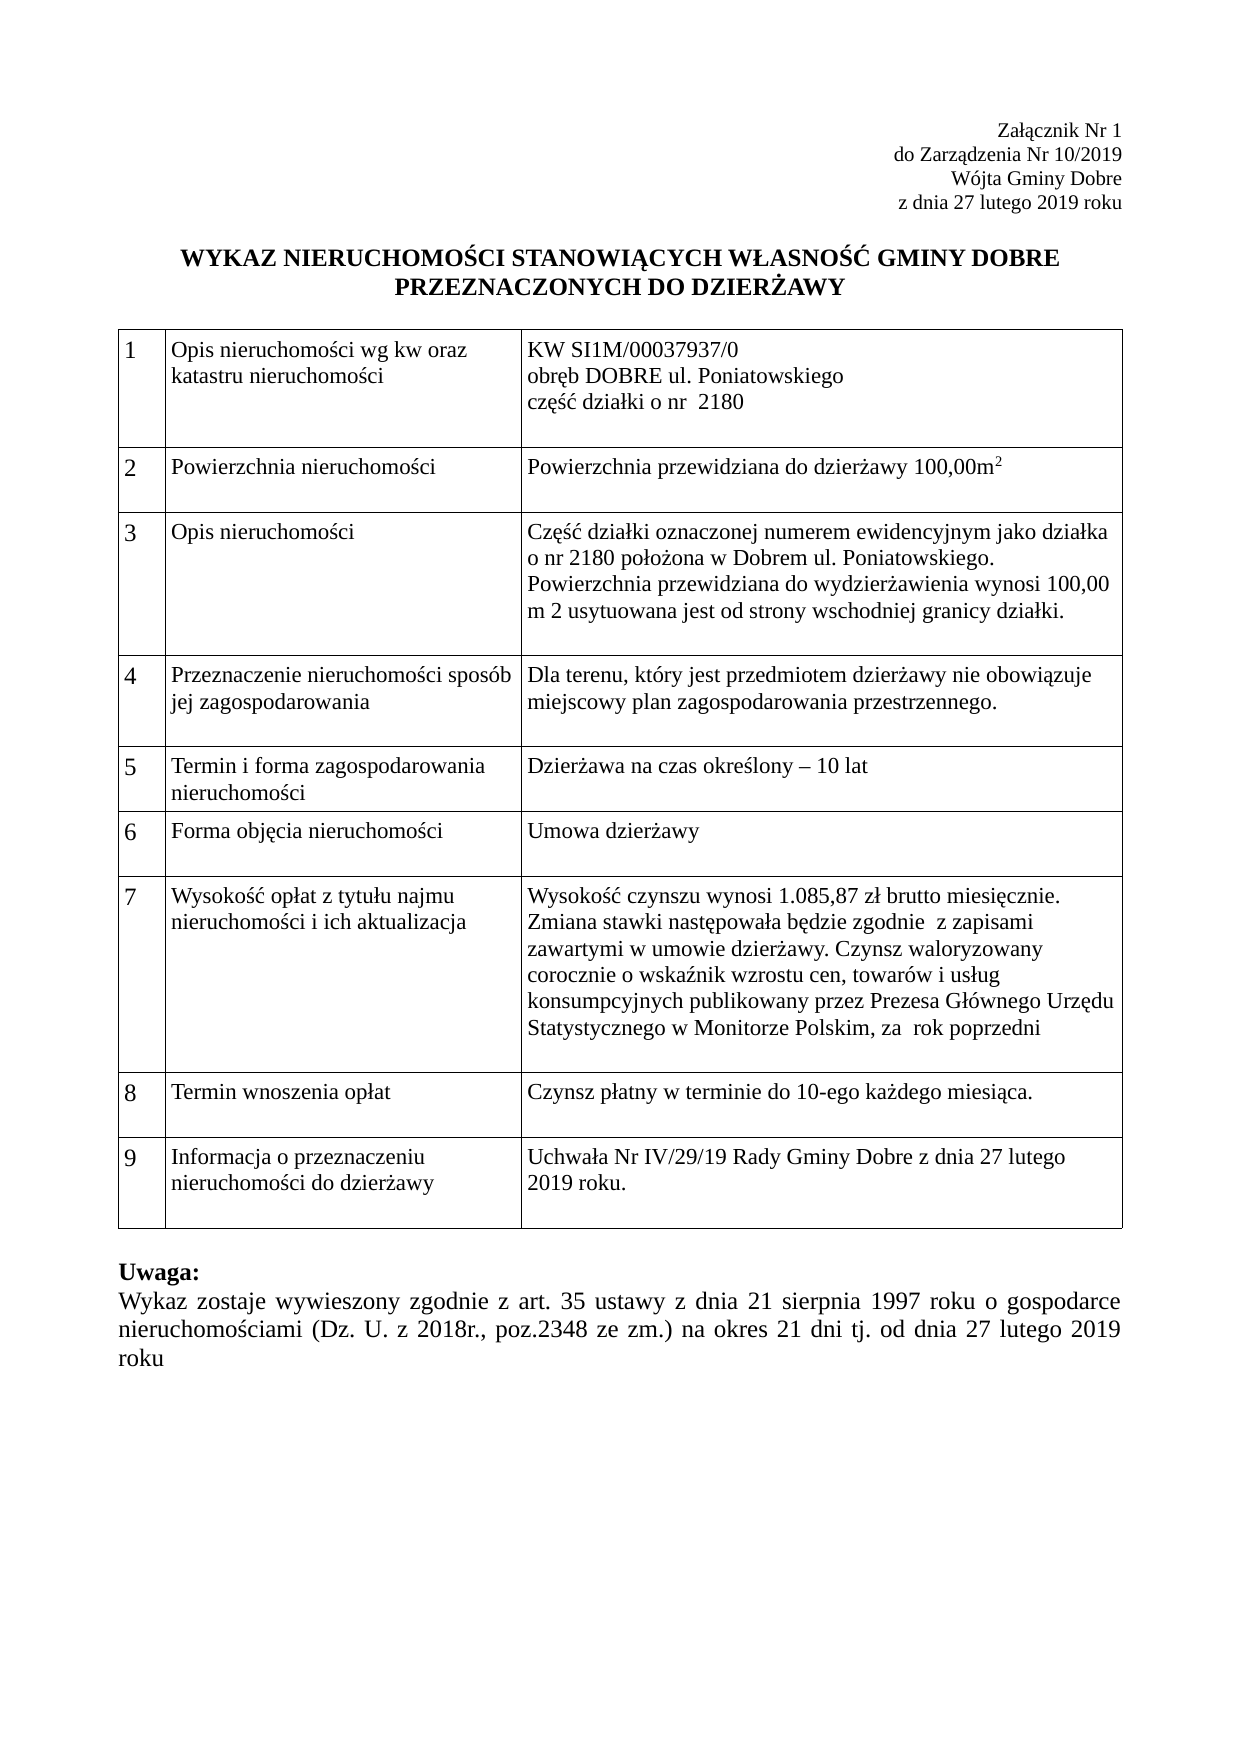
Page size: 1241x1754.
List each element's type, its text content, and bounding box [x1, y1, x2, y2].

text Wójta Gminy Dobre [118, 166, 1122, 190]
table_cell 3 [119, 513, 165, 655]
text Załącznik Nr 1 [118, 118, 1122, 142]
table_cell Termin wnoszenia opłat [166, 1073, 521, 1137]
table_cell 8 [119, 1073, 165, 1137]
text Uwaga: [118, 1257, 1122, 1286]
table_header KW SI1M/00037937/0 obręb DOBRE ul. Poniatowskiego część działki o nr 2180 [522, 330, 1122, 447]
table_cell Powierzchnia przewidziana do dzierżawy 100,00m2 [522, 448, 1122, 511]
table_cell Powierzchnia nieruchomości [166, 448, 521, 511]
table_cell 7 [119, 877, 165, 1072]
table_cell Termin i forma zagospodarowania nieruchomości [166, 747, 521, 811]
table_cell Forma objęcia nieruchomości [166, 812, 521, 876]
text WYKAZ NIERUCHOMOŚCI STANOWIĄCYCH WŁASNOŚĆ GMINY DOBRE [118, 243, 1122, 272]
text PRZEZNACZONYCH DO DZIERŻAWY [118, 272, 1122, 301]
table_cell Część działki oznaczonej numerem ewidencyjnym jako działka o nr 2180 położona w Dobrem ul. Poniatowskiego. Powierzchnia przewidziana do wydzierżawienia wynosi 100,00 m 2 usytuowana jest od strony wschodniej granicy działki. [522, 513, 1122, 655]
table_cell 2 [119, 448, 165, 511]
text Wykaz zostaje wywieszony zgodnie z art. 35 ustawy z dnia 21 sierpnia 1997 roku o gospodarce nieruchomościami (Dz. U. z 2018r., poz.2348 ze zm.) na okres 21 dni tj. od dnia 27 lutego 2019 roku [118, 1286, 1122, 1372]
table_cell Wysokość czynszu wynosi 1.085,87 zł brutto miesięcznie. Zmiana stawki następowała będzie zgodnie z zapisami zawartymi w umowie dzierżawy. Czynsz waloryzowany corocznie o wskaźnik wzrostu cen, towarów i usług konsumpcyjnych publikowany przez Prezesa Głównego Urzędu Statystycznego w Monitorze Polskim, za rok poprzedni [522, 877, 1122, 1072]
table_cell Umowa dzierżawy [522, 812, 1122, 876]
table_cell Opis nieruchomości [166, 513, 521, 655]
table_cell 6 [119, 812, 165, 876]
table_cell Przeznaczenie nieruchomości sposób jej zagospodarowania [166, 656, 521, 746]
table_header Opis nieruchomości wg kw oraz katastru nieruchomości [166, 330, 521, 447]
table_cell Informacja o przeznaczeniu nieruchomości do dzierżawy [166, 1138, 521, 1228]
table_cell Uchwała Nr IV/29/19 Rady Gminy Dobre z dnia 27 lutego 2019 roku. [522, 1138, 1122, 1228]
table_cell Czynsz płatny w terminie do 10-ego każdego miesiąca. [522, 1073, 1122, 1137]
table_header 1 [119, 330, 165, 447]
table_cell 5 [119, 747, 165, 811]
text z dnia 27 lutego 2019 roku [118, 190, 1122, 214]
table_cell Dla terenu, który jest przedmiotem dzierżawy nie obowiązuje miejscowy plan zagospodarowania przestrzennego. [522, 656, 1122, 746]
table_cell Wysokość opłat z tytułu najmu nieruchomości i ich aktualizacja [166, 877, 521, 1072]
table_cell 9 [119, 1138, 165, 1228]
table_cell Dzierżawa na czas określony – 10 lat [522, 747, 1122, 811]
table_cell 4 [119, 656, 165, 746]
text do Zarządzenia Nr 10/2019 [118, 142, 1122, 166]
